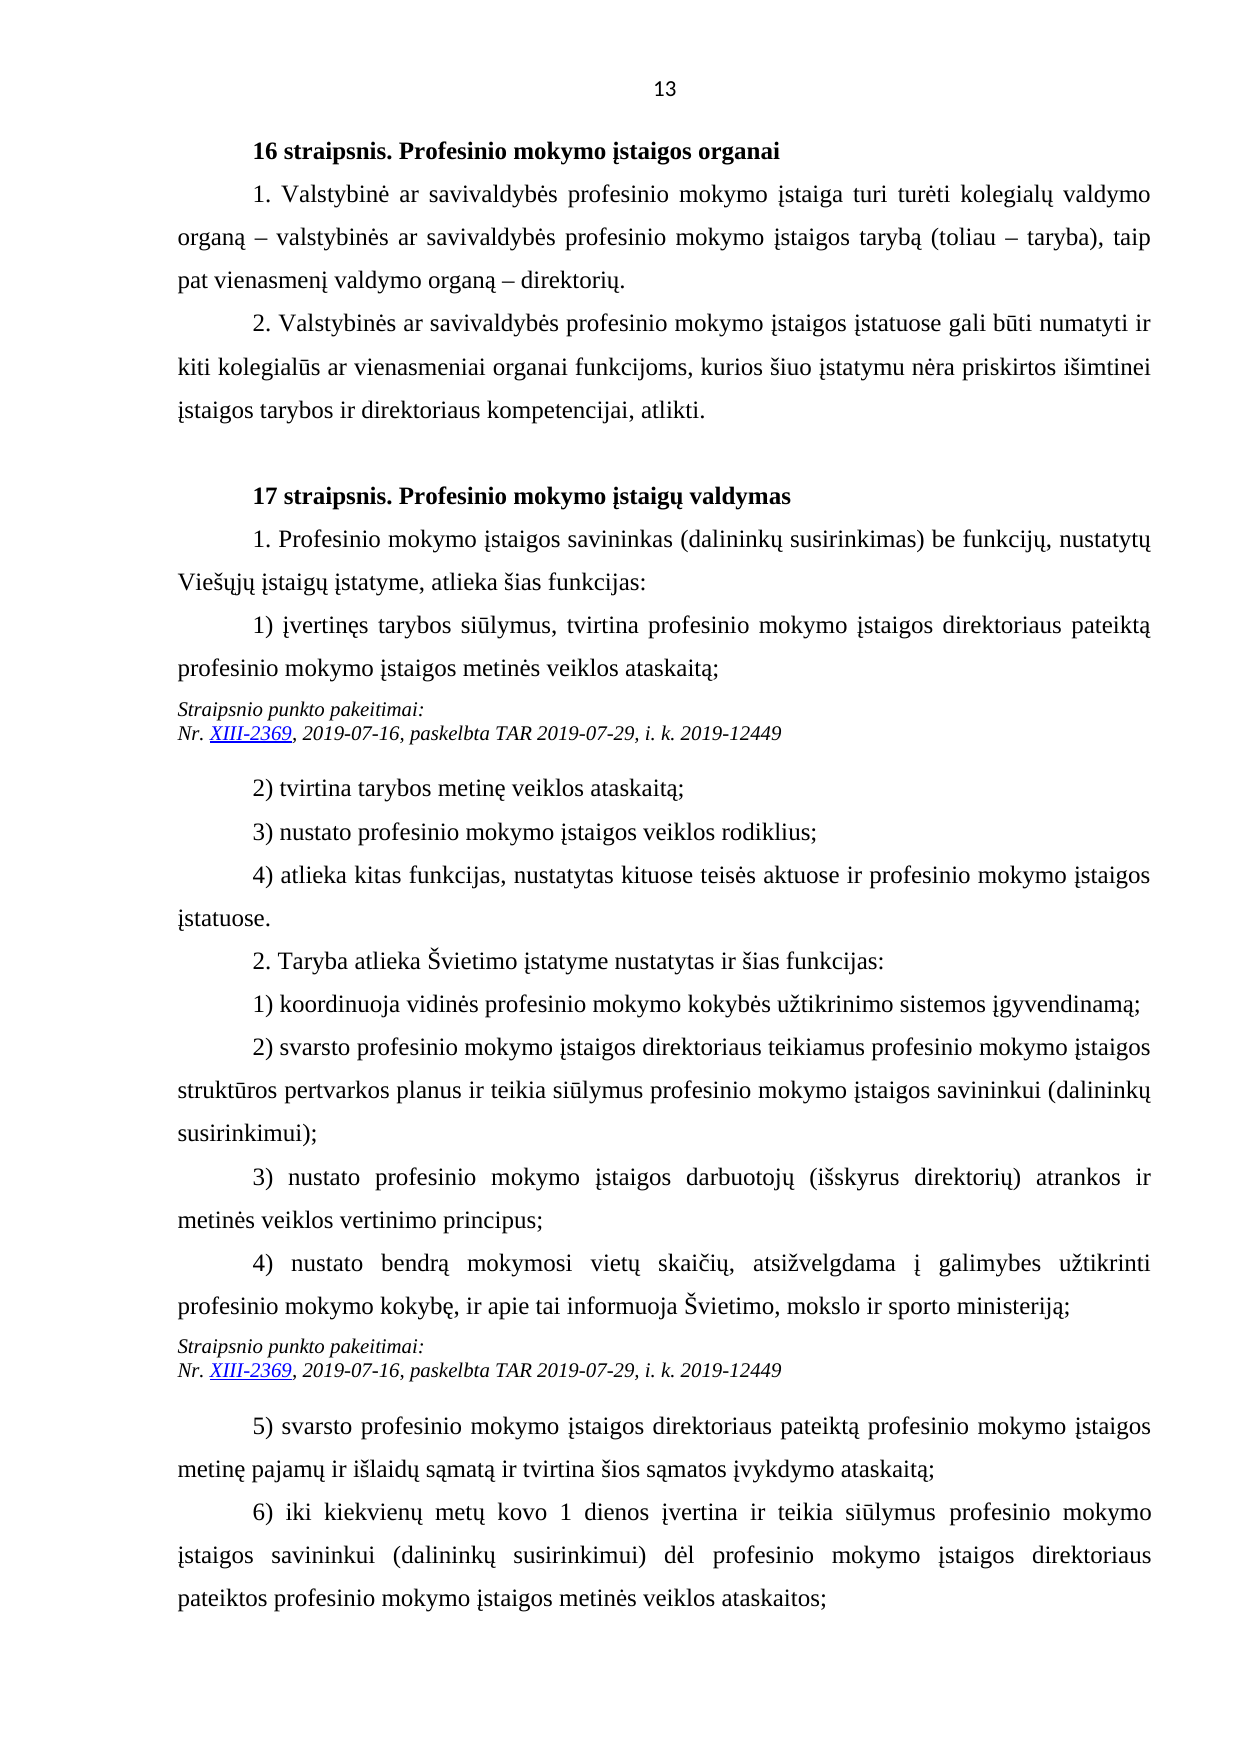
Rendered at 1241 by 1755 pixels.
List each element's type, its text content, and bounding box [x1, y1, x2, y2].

text 2. Valstybinės ar savivaldybės profesinio mokymo įstaigos įstatuose gali būti numatyti ir kiti kolegialūs ar vienasmeniai organai funkcijoms, kurios šiuo įstatymu nėra priskirtos išimtinei įstaigos tarybos ir direktoriaus kompetencijai, atlikti. [177, 308, 1152, 423]
text 1) įvertinęs tarybos siūlymus, tvirtina profesinio mokymo įstaigos direktoriaus pateiktą profesinio mokymo įstaigos metinės veiklos ataskaitą; [177, 610, 1152, 682]
text 1. Profesinio mokymo įstaigos savininkas (dalininkų susirinkimas) be funkcijų, nustatytų Viešųjų įstaigų įstatyme, atlieka šias funkcijas: [177, 524, 1152, 596]
text 1) koordinuoja vidinės profesinio mokymo kokybės užtikrinimo sistemos įgyvendinamą; [177, 989, 1152, 1018]
text 6) iki kiekvienų metų kovo 1 dienos įvertina ir teikia siūlymus profesinio mokymo įstaigos savininkui (dalininkų susirinkimui) dėl profesinio mokymo įstaigos direktoriaus pateiktos profesinio mokymo įstaigos metinės veiklos ataskaitos; [177, 1497, 1152, 1612]
text 5) svarsto profesinio mokymo įstaigos direktoriaus pateiktą profesinio mokymo įstaigos metinę pajamų ir išlaidų sąmatą ir tvirtina šios sąmatos įvykdymo ataskaitą; [177, 1411, 1152, 1483]
text 3) nustato profesinio mokymo įstaigos veiklos rodiklius; [177, 817, 1152, 845]
text 2) svarsto profesinio mokymo įstaigos direktoriaus teikiamus profesinio mokymo įstaigos struktūros pertvarkos planus ir teikia siūlymus profesinio mokymo įstaigos savininkui (dalininkų susirinkimui); [177, 1032, 1152, 1147]
text 1. Valstybinė ar savivaldybės profesinio mokymo įstaiga turi turėti kolegialų valdymo organą – valstybinės ar savivaldybės profesinio mokymo įstaigos tarybą (toliau – taryba), taip pat vienasmenį valdymo organą – direktorių. [177, 179, 1152, 294]
text 2) tvirtina tarybos metinę veiklos ataskaitą; [177, 773, 1152, 802]
text 3) nustato profesinio mokymo įstaigos darbuotojų (išskyrus direktorių) atrankos ir metinės veiklos vertinimo principus; [177, 1162, 1152, 1233]
text Nr. XIII-2369, 2019-07-16, paskelbta TAR 2019-07-29, i. k. 2019-12449 [177, 1358, 1152, 1382]
text Straipsnio punkto pakeitimai: [177, 1334, 1152, 1358]
text 4) nustato bendrą mokymosi vietų skaičių, atsižvelgdama į galimybes užtikrinti profesinio mokymo kokybę, ir apie tai informuoja Švietimo, mokslo ir sporto ministeriją; [177, 1248, 1152, 1320]
text Straipsnio punkto pakeitimai: [177, 697, 1152, 721]
text 2. Taryba atlieka Švietimo įstatyme nustatytas ir šias funkcijas: [177, 946, 1152, 975]
text 4) atlieka kitas funkcijas, nustatytas kituose teisės aktuose ir profesinio mokymo įstaigos įstatuose. [177, 860, 1152, 932]
text Nr. XIII-2369, 2019-07-16, paskelbta TAR 2019-07-29, i. k. 2019-12449 [177, 721, 1152, 745]
text 17 straipsnis. Profesinio mokymo įstaigų valdymas [177, 481, 1152, 510]
text 16 straipsnis. Profesinio mokymo įstaigos organai [177, 136, 1152, 165]
